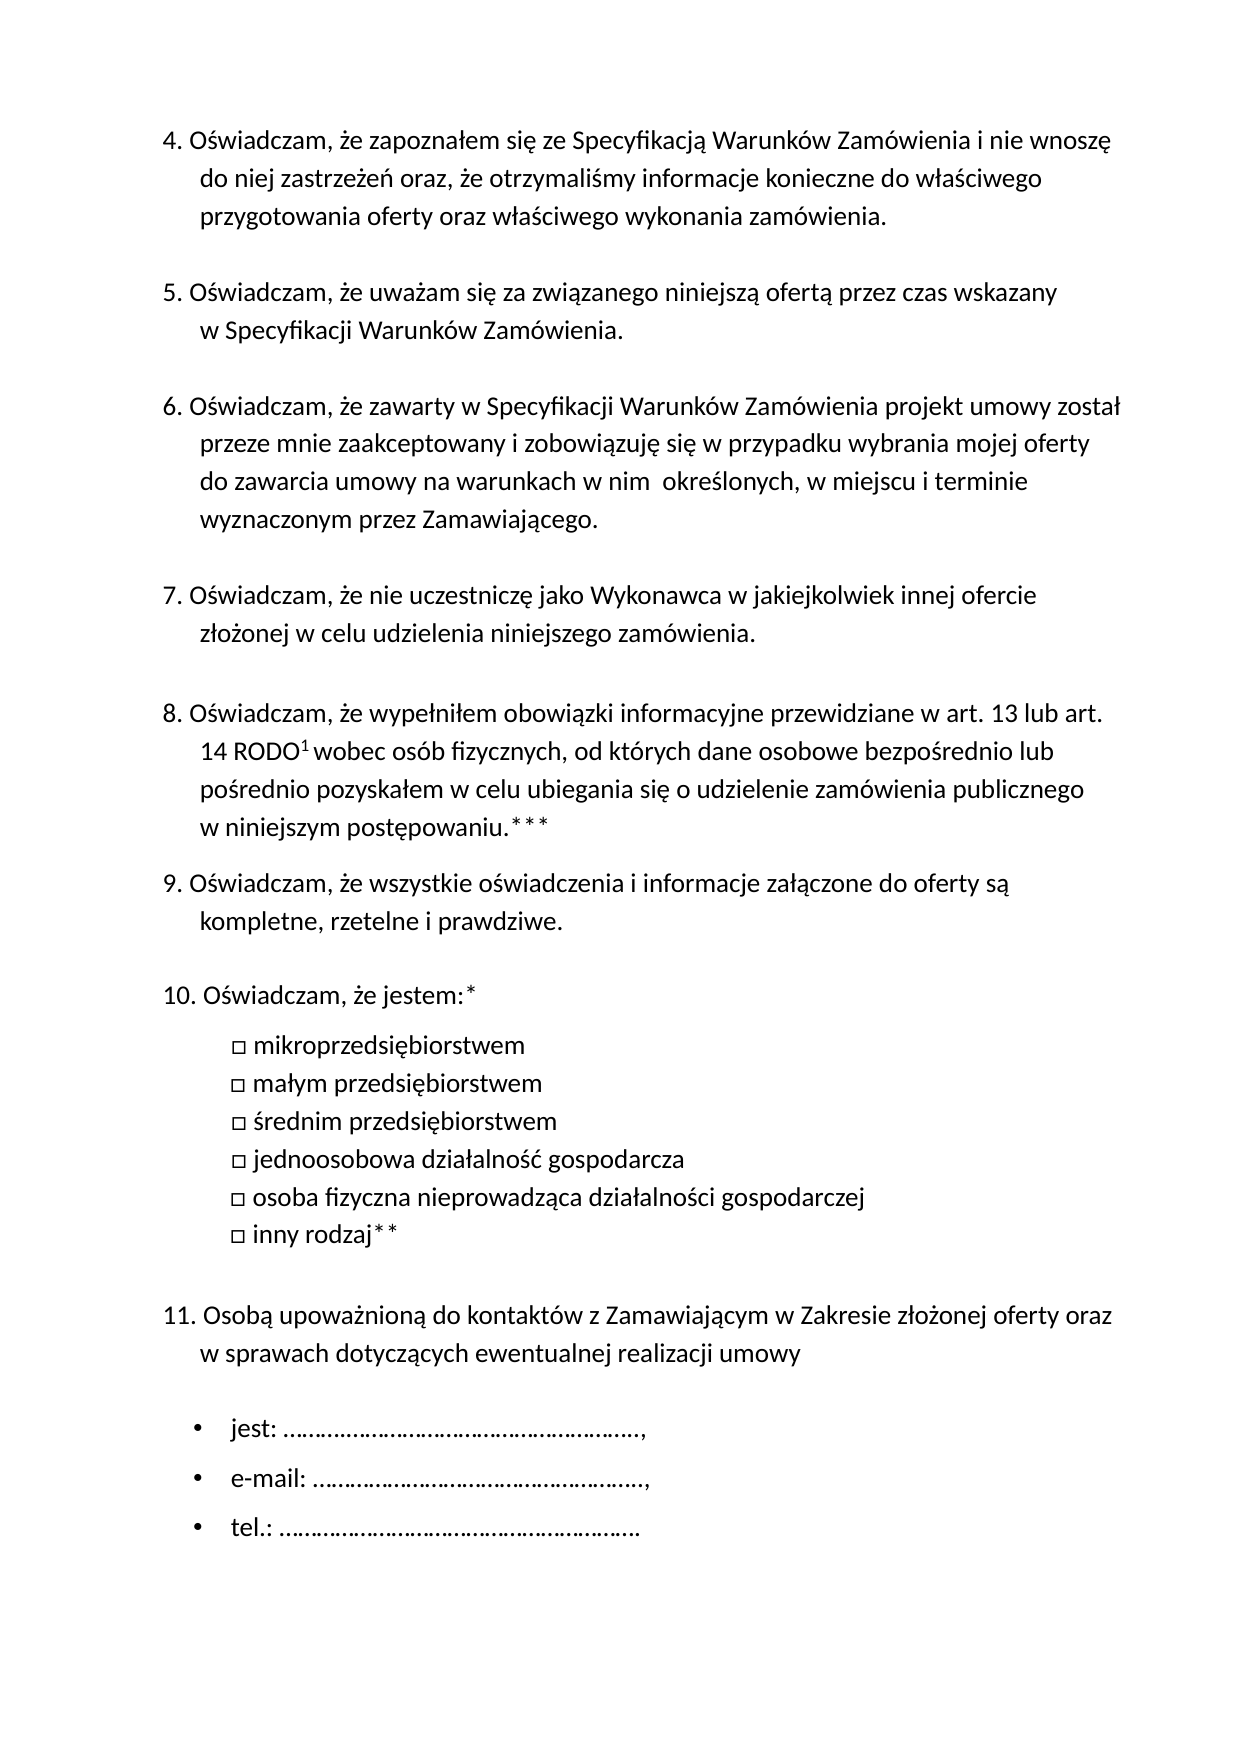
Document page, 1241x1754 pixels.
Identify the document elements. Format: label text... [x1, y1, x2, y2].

list Oświadczam, że uważam się za związanego niniejszą ofertą przez czas wskazany w Specyfikacji Warunków Zamówienia. [162, 275, 1122, 346]
text □ mikroprzedsiębiorstwem [231, 1028, 1122, 1061]
text □ inny rodzaj** [193, 1218, 1122, 1251]
text □ jednoosobowa działalność gospodarcza [231, 1142, 1122, 1175]
list jest: ……….……………………………………….., [193, 1412, 1122, 1445]
list Oświadczam, że nie uczestniczę jako Wykonawca w jakiejkolwiek innej ofercie złożonej w celu udzielenia niniejszego zamówienia. [162, 578, 1122, 649]
list Oświadczam, że wszystkie oświadczenia i informacje załączone do oferty są kompletne, rzetelne i prawdziwe. [162, 866, 1122, 937]
text □ osoba fizyczna nieprowadząca działalności gospodarczej [193, 1180, 1122, 1213]
list Oświadczam, że zawarty w Specyfikacji Warunków Zamówienia projekt umowy został przeze mnie zaakceptowany i zobowiązuję się w przypadku wybrania mojej oferty do zawarcia umowy na warunkach w nim określonych, w miejscu i terminie wyznaczonym przez Zamawiającego. [162, 389, 1122, 535]
list Osobą upoważnioną do kontaktów z Zamawiającym w Zakresie złożonej oferty oraz w sprawach dotyczących ewentualnej realizacji umowy [162, 1298, 1122, 1369]
list tel.: …………………………………………………. [193, 1511, 1122, 1544]
text □ średnim przedsiębiorstwem [231, 1104, 1122, 1137]
list Oświadczam, że wypełniłem obowiązki informacyjne przewidziane w art. 13 lub art. 14 RODO1 wobec osób fizycznych, od których dane osobowe bezpośrednio lub pośrednio pozyskałem w celu ubiegania się o udzielenie zamówienia publicznego w niniejszym postępowaniu.*** [162, 696, 1122, 843]
text □ małym przedsiębiorstwem [193, 1066, 1122, 1099]
list Oświadczam, że jestem:* [162, 978, 1122, 1012]
list Oświadczam, że zapoznałem się ze Specyfikacją Warunków Zamówienia i nie wnoszę do niej zastrzeżeń oraz, że otrzymaliśmy informacje konieczne do właściwego przygotowania oferty oraz właściwego wykonania zamówienia. [162, 123, 1122, 232]
list e-mail: …………………………………………….., [193, 1461, 1122, 1494]
